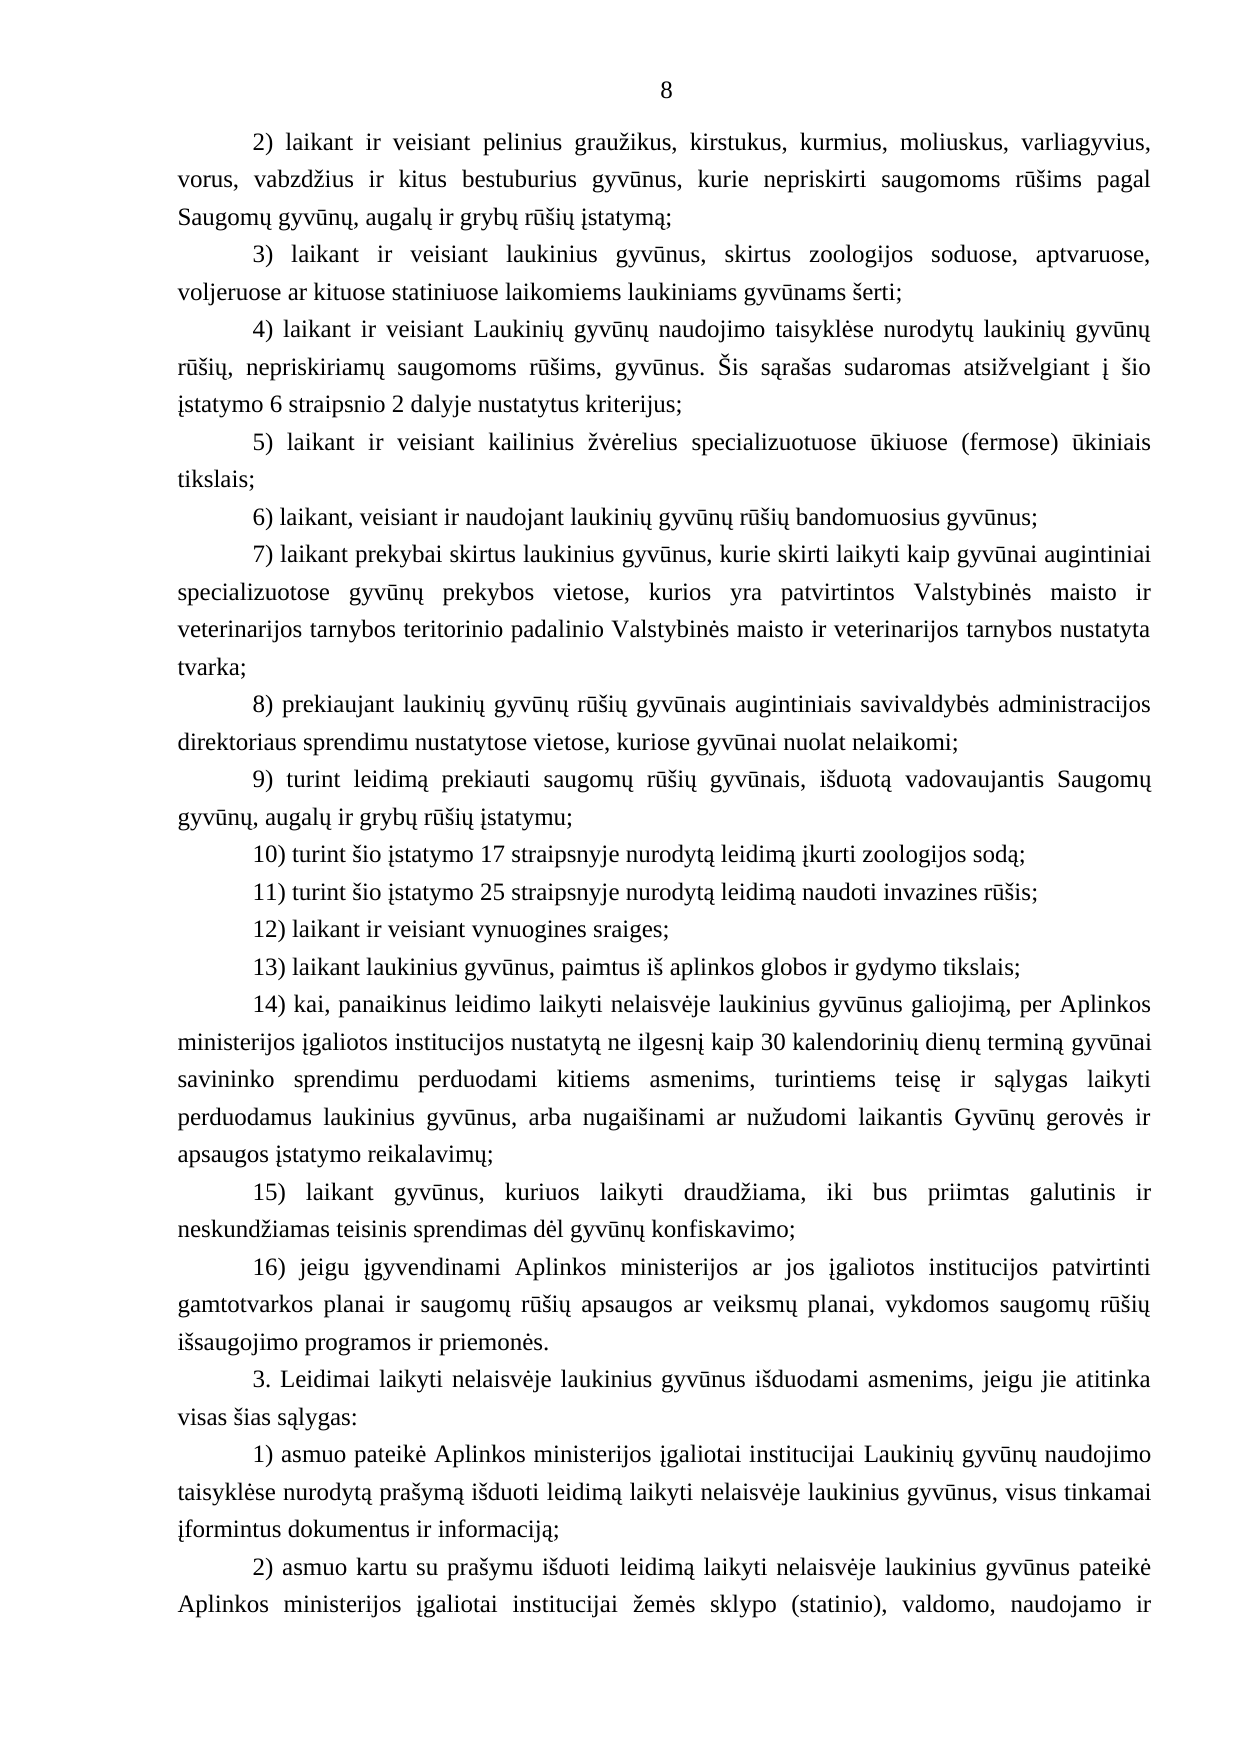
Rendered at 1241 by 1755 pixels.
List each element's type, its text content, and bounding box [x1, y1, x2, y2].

text 16) jeigu įgyvendinami Aplinkos ministerijos ar jos įgaliotos institucijos patvirtinti gamtotvarkos planai ir saugomų rūšių apsaugos ar veiksmų planai, vykdomos saugomų rūšių išsaugojimo programos ir priemonės. [177, 1243, 1152, 1356]
text 10) turint šio įstatymo 17 straipsnyje nurodytą leidimą įkurti zoologijos sodą; [177, 831, 1152, 868]
text 14) kai, panaikinus leidimo laikyti nelaisvėje laukinius gyvūnus galiojimą, per Aplinkos ministerijos įgaliotos institucijos nustatytą ne ilgesnį kaip 30 kalendorinių dienų terminą gyvūnai savininko sprendimu perduodami kitiems asmenims, turintiems teisę ir sąlygas laikyti perduodamus laukinius gyvūnus, arba nugaišinami ar nužudomi laikantis Gyvūnų gerovės ir apsaugos įstatymo reikalavimų; [177, 981, 1152, 1168]
text 4) laikant ir veisiant Laukinių gyvūnų naudojimo taisyklėse nurodytų laukinių gyvūnų rūšių, nepriskiriamų saugomoms rūšims, gyvūnus. Šis sąrašas sudaromas atsižvelgiant į šio įstatymo 6 straipsnio 2 dalyje nustatytus kriterijus; [177, 306, 1152, 418]
text 2) asmuo kartu su prašymu išduoti leidimą laikyti nelaisvėje laukinius gyvūnus pateikė Aplinkos ministerijos įgaliotai institucijai žemės sklypo (statinio), valdomo, naudojamo ir [177, 1543, 1152, 1618]
text 11) turint šio įstatymo 25 straipsnyje nurodytą leidimą naudoti invazines rūšis; [177, 868, 1152, 906]
text 13) laikant laukinius gyvūnus, paimtus iš aplinkos globos ir gydymo tikslais; [177, 943, 1152, 981]
text 3. Leidimai laikyti nelaisvėje laukinius gyvūnus išduodami asmenims, jeigu jie atitinka visas šias sąlygas: [177, 1356, 1152, 1431]
text 8) prekiaujant laukinių gyvūnų rūšių gyvūnais augintiniais savivaldybės administracijos direktoriaus sprendimu nustatytose vietose, kuriose gyvūnai nuolat nelaikomi; [177, 681, 1152, 756]
text 3) laikant ir veisiant laukinius gyvūnus, skirtus zoologijos soduose, aptvaruose, voljeruose ar kituose statiniuose laikomiems laukiniams gyvūnams šerti; [177, 231, 1152, 306]
text 6) laikant, veisiant ir naudojant laukinių gyvūnų rūšių bandomuosius gyvūnus; [177, 493, 1152, 531]
text 9) turint leidimą prekiauti saugomų rūšių gyvūnais, išduotą vadovaujantis Saugomų gyvūnų, augalų ir grybų rūšių įstatymu; [177, 756, 1152, 831]
text 7) laikant prekybai skirtus laukinius gyvūnus, kurie skirti laikyti kaip gyvūnai augintiniai specializuotose gyvūnų prekybos vietose, kurios yra patvirtintos Valstybinės maisto ir veterinarijos tarnybos teritorinio padalinio Valstybinės maisto ir veterinarijos tarnybos nustatyta tvarka; [177, 531, 1152, 681]
text 15) laikant gyvūnus, kuriuos laikyti draudžiama, iki bus priimtas galutinis ir neskundžiamas teisinis sprendimas dėl gyvūnų konfiskavimo; [177, 1168, 1152, 1243]
text 5) laikant ir veisiant kailinius žvėrelius specializuotuose ūkiuose (fermose) ūkiniais tikslais; [177, 418, 1152, 493]
text 1) asmuo pateikė Aplinkos ministerijos įgaliotai institucijai Laukinių gyvūnų naudojimo taisyklėse nurodytą prašymą išduoti leidimą laikyti nelaisvėje laukinius gyvūnus, visus tinkamai įformintus dokumentus ir informaciją; [177, 1431, 1152, 1543]
text 12) laikant ir veisiant vynuogines sraiges; [177, 906, 1152, 943]
text 2) laikant ir veisiant pelinius graužikus, kirstukus, kurmius, moliuskus, varliagyvius, vorus, vabzdžius ir kitus bestuburius gyvūnus, kurie nepriskirti saugomoms rūšims pagal Saugomų gyvūnų, augalų ir grybų rūšių įstatymą; [177, 118, 1152, 231]
